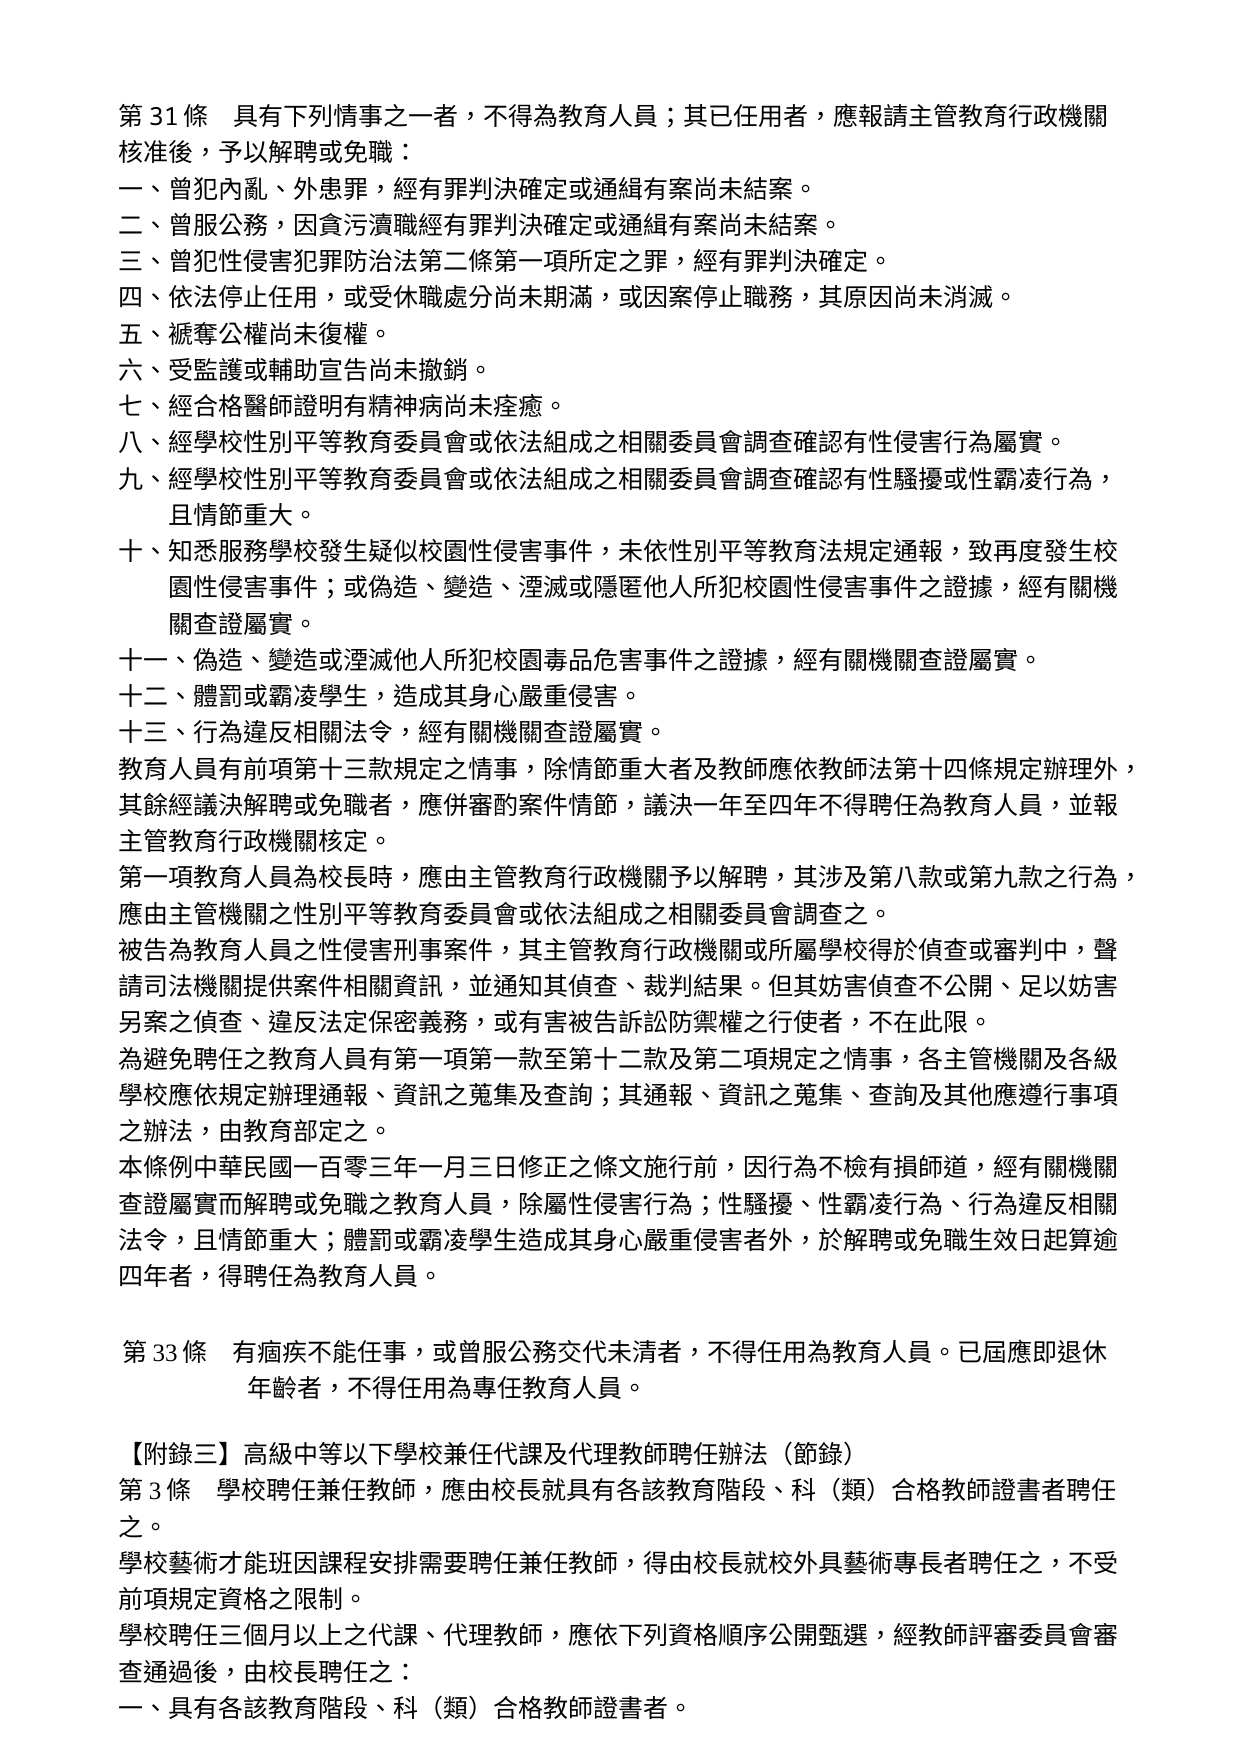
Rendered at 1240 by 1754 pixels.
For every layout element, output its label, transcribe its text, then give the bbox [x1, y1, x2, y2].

text 六、受監護或輔助宣告尚未撤銷。 [119, 350, 1122, 387]
text 本條例中華民國一百零三年一月三日修正之條文施行前，因行為不檢有損師道，經有關機關查證屬實而解聘或免職之教育人員，除屬性侵害行為；性騷擾、性霸凌行為、行為違反相關法令，且情節重大；體罰或霸凌學生造成其身心嚴重侵害者外，於解聘或免職生效日起算逾四年者，得聘任為教育人員。 [119, 1148, 1122, 1293]
text 十、知悉服務學校發生疑似校園性侵害事件，未依性別平等教育法規定通報，致再度發生校園性侵害事件；或偽造、變造、湮滅或隱匿他人所犯校園性侵害事件之證據，經有關機關查證屬實。 [119, 532, 1122, 640]
text 被告為教育人員之性侵害刑事案件，其主管教育行政機關或所屬學校得於偵查或審判中，聲請司法機關提供案件相關資訊，並通知其偵查、裁判結果。但其妨害偵查不公開、足以妨害另案之偵查、違反法定保密義務，或有害被告訴訟防禦權之行使者，不在此限。 [119, 930, 1122, 1039]
text 四、依法停止任用，或受休職處分尚未期滿，或因案停止職務，其原因尚未消滅。 [119, 278, 1122, 314]
text 學校聘任三個月以上之代課、代理教師，應依下列資格順序公開甄選，經教師評審委員會審查通過後，由校長聘任之： [119, 1616, 1122, 1688]
text 【附錄三】高級中等以下學校兼任代課及代理教師聘任辦法（節錄） [119, 1433, 1122, 1471]
text 第33條 有痼疾不能任事，或曾服公務交代未清者，不得任用為教育人員。已屆應即退休年齡者，不得任用為專任教育人員。 [122, 1332, 1122, 1404]
text 十一、偽造、變造或湮滅他人所犯校園毒品危害事件之證據，經有關機關查證屬實。 [119, 640, 1122, 677]
text 九、經學校性別平等教育委員會或依法組成之相關委員會調查確認有性騷擾或性霸凌行為，且情節重大。 [119, 459, 1122, 532]
text 八、經學校性別平等教育委員會或依法組成之相關委員會調查確認有性侵害行為屬實。 [119, 423, 1122, 459]
text 第31條 具有下列情事之一者，不得為教育人員；其已任用者，應報請主管教育行政機關核准後，予以解聘或免職： [119, 97, 1122, 169]
text 十三、行為違反相關法令，經有關機關查證屬實。 [119, 713, 1122, 749]
text 五、褫奪公權尚未復權。 [119, 314, 1122, 350]
text 教育人員有前項第十三款規定之情事，除情節重大者及教師應依教師法第十四條規定辦理外，其餘經議決解聘或免職者，應併審酌案件情節，議決一年至四年不得聘任為教育人員，並報主管教育行政機關核定。 [119, 749, 1122, 858]
text 第一項教育人員為校長時，應由主管教育行政機關予以解聘，其涉及第八款或第九款之行為，應由主管機關之性別平等教育委員會或依法組成之相關委員會調查之。 [119, 858, 1122, 930]
text 第3條 學校聘任兼任教師，應由校長就具有各該教育階段、科（類）合格教師證書者聘任之。 [119, 1471, 1122, 1543]
text 三、曾犯性侵害犯罪防治法第二條第一項所定之罪，經有罪判決確定。 [119, 242, 1122, 278]
text 一、具有各該教育階段、科（類）合格教師證書者。 [119, 1688, 1122, 1724]
text 學校藝術才能班因課程安排需要聘任兼任教師，得由校長就校外具藝術專長者聘任之，不受前項規定資格之限制。 [119, 1543, 1122, 1616]
text 七、經合格醫師證明有精神病尚未痊癒。 [119, 387, 1122, 423]
text 一、曾犯內亂、外患罪，經有罪判決確定或通緝有案尚未結案。 [119, 169, 1122, 205]
text 為避免聘任之教育人員有第一項第一款至第十二款及第二項規定之情事，各主管機關及各級學校應依規定辦理通報、資訊之蒐集及查詢；其通報、資訊之蒐集、查詢及其他應遵行事項之辦法，由教育部定之。 [119, 1039, 1122, 1148]
text 十二、體罰或霸凌學生，造成其身心嚴重侵害。 [119, 677, 1122, 713]
text 二、曾服公務，因貪污瀆職經有罪判決確定或通緝有案尚未結案。 [119, 205, 1122, 242]
